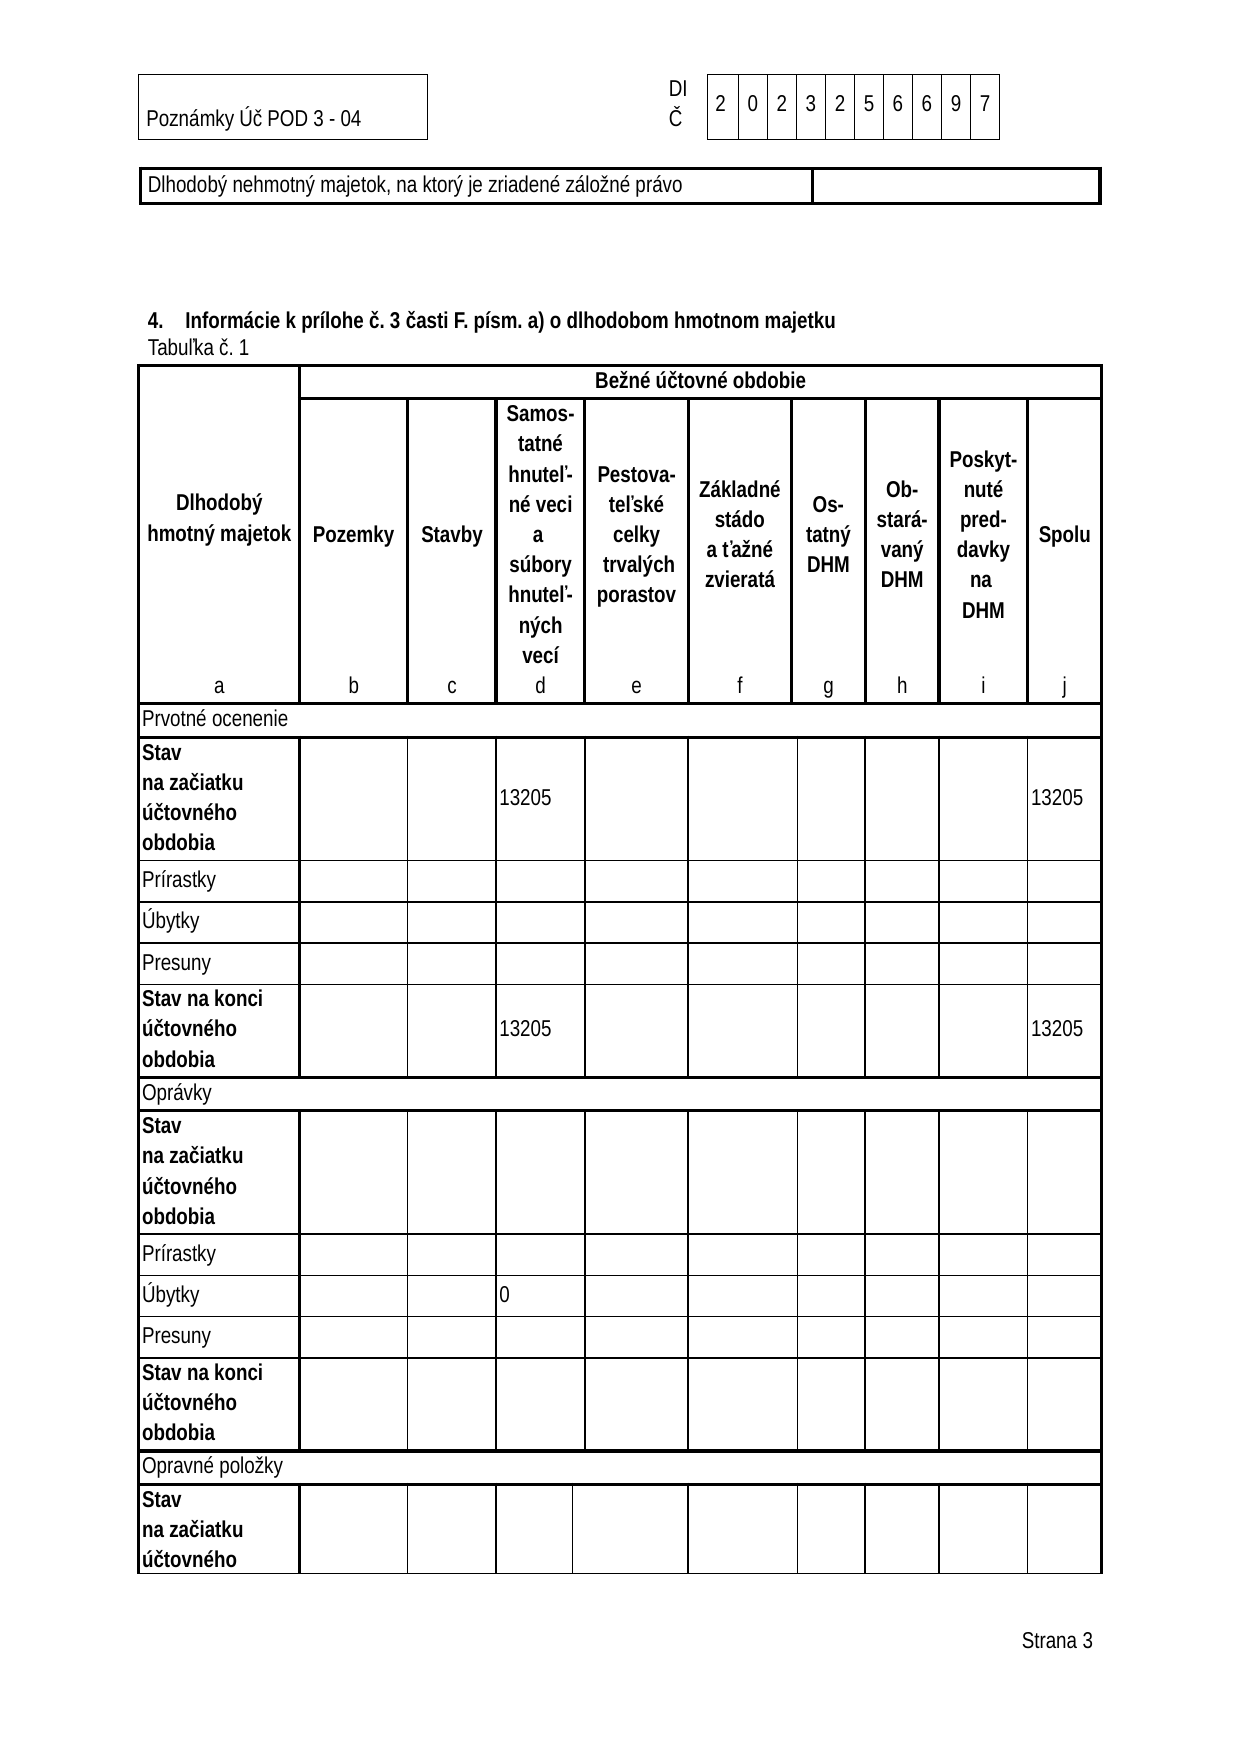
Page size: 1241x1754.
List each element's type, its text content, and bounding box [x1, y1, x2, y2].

table_cell [689, 1317, 797, 1357]
table_cell f [690, 672, 790, 702]
table_cell [798, 944, 864, 984]
table_cell [301, 739, 407, 859]
table_cell [408, 1276, 495, 1316]
table_cell [866, 903, 938, 942]
table_cell [586, 861, 687, 901]
table_cell h [867, 672, 937, 702]
table_cell [497, 1235, 584, 1274]
table_header Dlhodobý hmotný majetok [140, 367, 298, 672]
table_cell [497, 944, 584, 984]
table_cell [301, 903, 407, 942]
table_cell [301, 861, 407, 901]
table_cell [940, 1317, 1027, 1357]
table_cell [798, 1235, 864, 1274]
table_cell [408, 944, 495, 984]
table_cell [940, 985, 1027, 1076]
table_cell [689, 903, 797, 942]
table_cell [798, 985, 864, 1076]
table_cell [689, 1235, 797, 1274]
table_cell [940, 861, 1027, 901]
table_cell [940, 944, 1027, 984]
table_cell [586, 1359, 687, 1449]
table_cell Presuny [140, 944, 298, 984]
table_cell [301, 985, 407, 1076]
table_cell [1028, 1112, 1100, 1233]
table_cell [866, 944, 938, 984]
text Tabuľka č. 1 [148, 333, 1093, 360]
table_cell [940, 1276, 1027, 1316]
table_cell Stav na začiatku účtovného obdobia [140, 739, 298, 859]
table_cell [866, 1112, 938, 1233]
table_cell [1028, 1359, 1100, 1449]
table_cell Stav na konci účtovného obdobia [140, 985, 298, 1076]
table_cell [586, 985, 687, 1076]
table_cell [798, 1486, 864, 1573]
table_header Bežné účtovné obdobie [301, 367, 1100, 397]
table_cell [866, 985, 938, 1076]
table_cell [586, 1235, 687, 1274]
table_cell [586, 903, 687, 942]
table_cell [586, 944, 687, 984]
table_cell [940, 1235, 1027, 1274]
table_cell [940, 1359, 1027, 1449]
table_cell [497, 903, 584, 942]
table_cell [586, 1112, 687, 1233]
table_cell e [586, 672, 687, 702]
table_cell Samos-tatné hnuteľ-né veci a súbory hnuteľ-ných vecí [498, 400, 583, 672]
table_cell d [498, 672, 583, 702]
table_cell [408, 1317, 495, 1357]
table_cell [689, 985, 797, 1076]
table_cell Stav na začiatku účtovného obdobia [140, 1112, 298, 1233]
table_cell [301, 1235, 407, 1274]
table_cell [814, 170, 1098, 202]
table_cell [586, 1317, 687, 1357]
table_cell [689, 739, 797, 859]
table_cell [1028, 944, 1100, 984]
table_cell [408, 903, 495, 942]
table_cell [573, 1486, 687, 1573]
table_cell Úbytky [140, 903, 298, 942]
table_cell [1028, 861, 1100, 901]
table_cell [301, 1276, 407, 1316]
table_cell [301, 1359, 407, 1449]
table_cell [940, 1112, 1027, 1233]
table_cell [940, 739, 1027, 859]
table_cell Os-tatný DHM [793, 400, 864, 672]
table_cell [497, 1486, 572, 1573]
table_cell [866, 1359, 938, 1449]
table_cell [689, 944, 797, 984]
table_cell Stav na začiatku účtovného [140, 1486, 298, 1573]
table_cell [798, 1112, 864, 1233]
table_cell [866, 1276, 938, 1316]
table_cell [798, 1359, 864, 1449]
table_cell i [941, 672, 1026, 702]
table_cell [301, 944, 407, 984]
table_cell Základné stádo a ťažné zvieratá [690, 400, 790, 672]
table_cell [1028, 1276, 1100, 1316]
table_cell [689, 861, 797, 901]
table_cell Úbytky [140, 1276, 298, 1316]
table_cell [497, 1112, 584, 1233]
table_cell [408, 1112, 495, 1233]
table_cell [586, 739, 687, 859]
table_cell [798, 739, 864, 859]
table_cell b [301, 672, 406, 702]
table_cell g [793, 672, 864, 702]
table_cell [1028, 903, 1100, 942]
table_cell [866, 1486, 938, 1573]
table_cell [866, 1317, 938, 1357]
table_cell Pozemky [301, 400, 406, 672]
title Informácie k prílohe č. 3 časti F. písm. a) o dlhodobom hmotnom majetku [148, 307, 1093, 333]
table_cell Stavby [409, 400, 494, 672]
table_cell [798, 1317, 864, 1357]
table_cell [798, 1276, 864, 1316]
table_cell Presuny [140, 1317, 298, 1357]
table_cell c [409, 672, 494, 702]
table_cell 13205 [1028, 985, 1100, 1076]
table_cell [866, 861, 938, 901]
table_cell [1028, 1235, 1100, 1274]
table_cell [1028, 1486, 1100, 1573]
table_cell [798, 861, 864, 901]
table_cell [689, 1486, 797, 1573]
table_cell [497, 861, 584, 901]
table_cell [408, 1235, 495, 1274]
table_cell [301, 1486, 407, 1573]
table_cell [689, 1276, 797, 1316]
table_cell [301, 1317, 407, 1357]
table_cell [689, 1112, 797, 1233]
table_cell [866, 739, 938, 859]
table_cell Dlhodobý nehmotný majetok, na ktorý je zriadené záložné právo [142, 170, 811, 202]
table_cell Poskyt-nuté pred-davky na DHM [941, 400, 1026, 672]
table_cell Spolu [1029, 400, 1100, 672]
table_cell [798, 903, 864, 942]
table_cell Pestova-teľské celky trvalých porastov [586, 400, 687, 672]
table_cell Opravné položky [140, 1453, 1100, 1483]
table_cell j [1029, 672, 1100, 702]
table_cell [408, 1359, 495, 1449]
table_cell 0 [497, 1276, 584, 1316]
table_cell [497, 1359, 584, 1449]
table_cell [866, 1235, 938, 1274]
table_cell [586, 1276, 687, 1316]
table_cell 13205 [1028, 739, 1100, 859]
table_cell [408, 985, 495, 1076]
table_cell [408, 739, 495, 859]
table_cell Prvotné ocenenie [140, 705, 1100, 736]
table_cell [408, 1486, 495, 1573]
table_cell Ob-stará-vaný DHM [867, 400, 937, 672]
table_cell a [140, 672, 298, 702]
table_cell Prírastky [140, 861, 298, 901]
table_cell [301, 1112, 407, 1233]
table_cell [408, 861, 495, 901]
table_cell [497, 1317, 584, 1357]
table_cell [1028, 1317, 1100, 1357]
table_cell Prírastky [140, 1235, 298, 1274]
table_cell Stav na konci účtovného obdobia [140, 1359, 298, 1449]
table_cell [940, 903, 1027, 942]
table_cell Oprávky [140, 1079, 1100, 1109]
table_cell [940, 1486, 1027, 1573]
table_cell [689, 1359, 797, 1449]
table_cell 13205 [497, 739, 584, 859]
table_cell 13205 [497, 985, 584, 1076]
